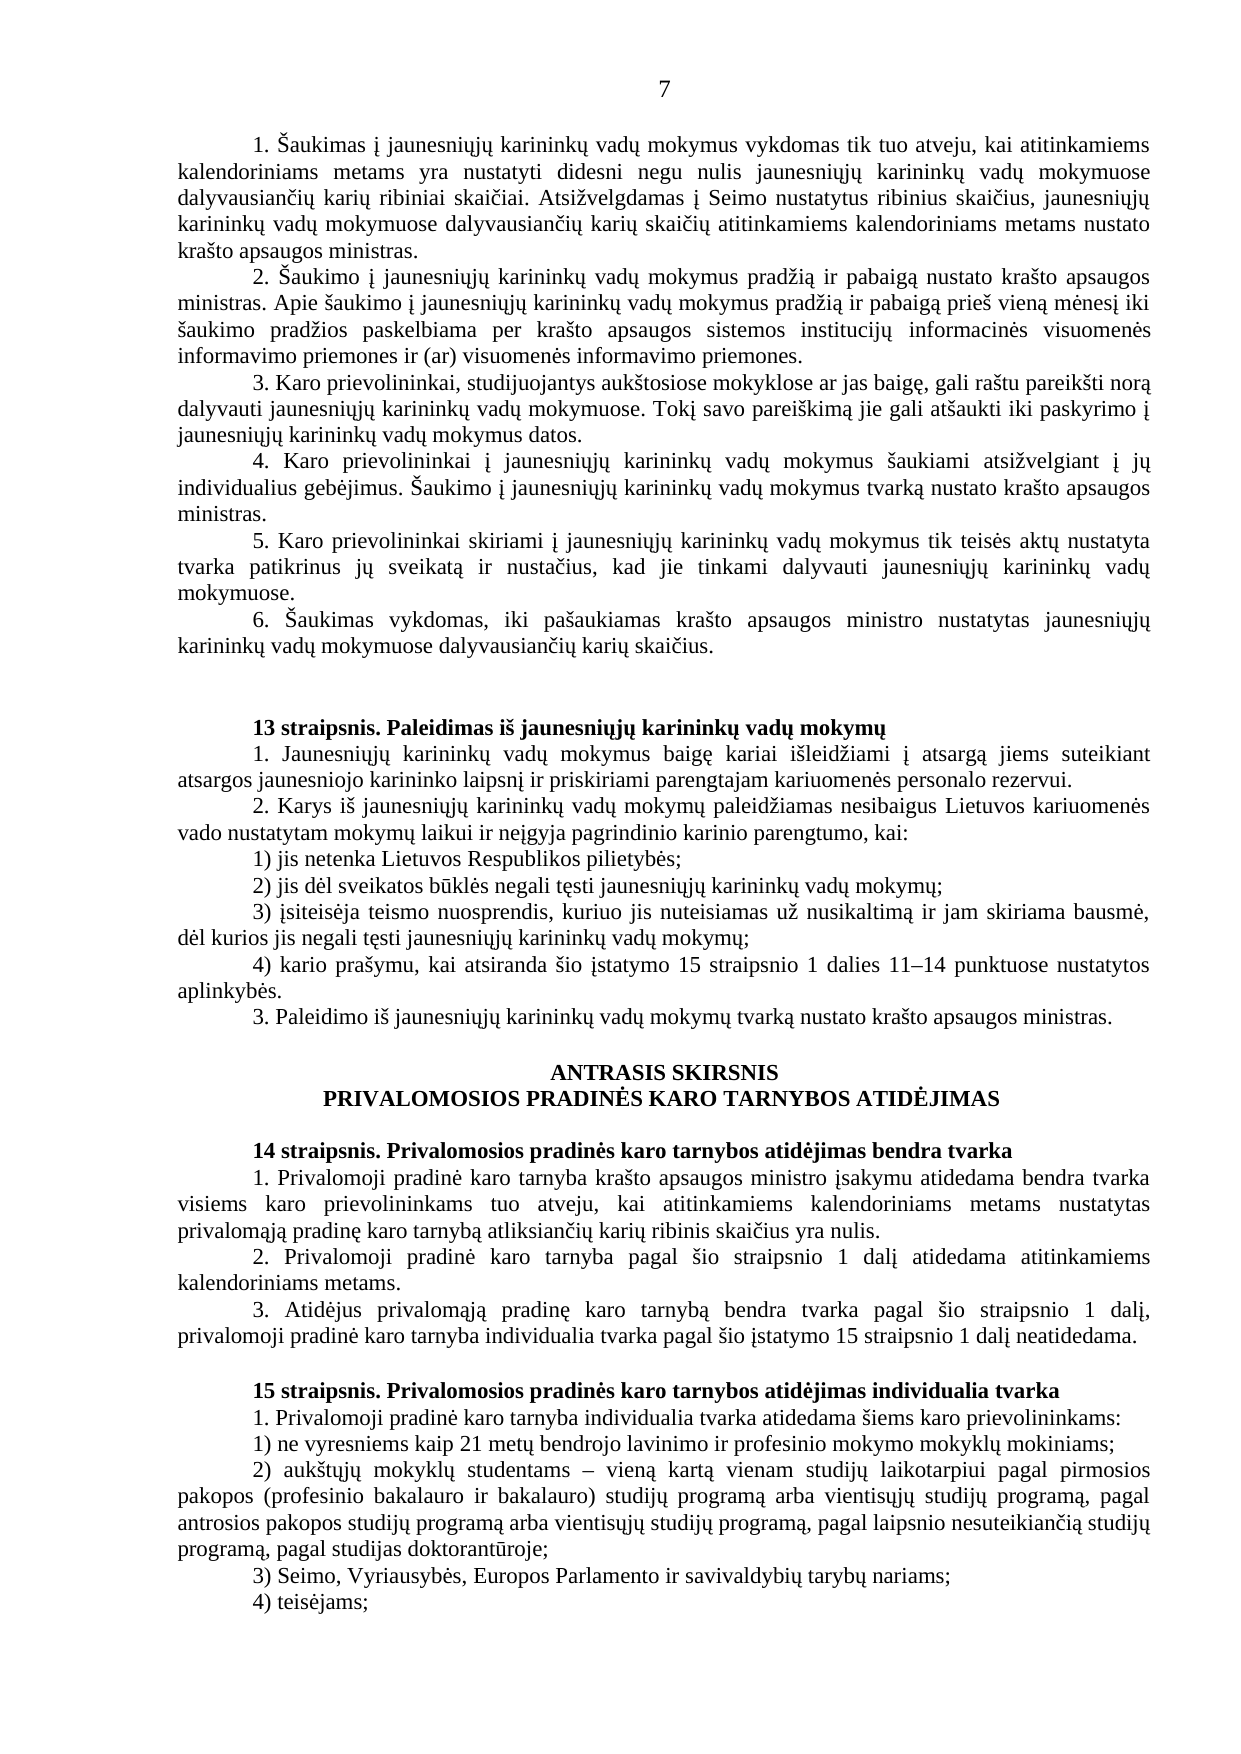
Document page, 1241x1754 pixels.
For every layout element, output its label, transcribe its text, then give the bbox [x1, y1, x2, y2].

text 3. Atidėjus privalomąją pradinę karo tarnybą bendra tvarka pagal šio straipsnio 1 dalį, privalomoji pradinė karo tarnyba individualia tvarka pagal šio įstatymo 15 straipsnio 1 dalį neatidedama. [177, 1296, 1152, 1348]
text 3. Paleidimo iš jaunesniųjų karininkų vadų mokymų tvarką nustato krašto apsaugos ministras. [177, 1003, 1152, 1030]
text ANTRASIS SKIRSNIS [177, 1058, 1152, 1085]
text 4. Karo prievolininkai į jaunesniųjų karininkų vadų mokymus šaukiami atsižvelgiant į jų individualius gebėjimus. Šaukimo į jaunesniųjų karininkų vadų mokymus tvarką nustato krašto apsaugos ministras. [177, 448, 1152, 527]
text 5. Karo prievolininkai skiriami į jaunesniųjų karininkų vadų mokymus tik teisės aktų nustatyta tvarka patikrinus jų sveikatą ir nustačius, kad jie tinkami dalyvauti jaunesniųjų karininkų vadų mokymuose. [177, 527, 1152, 606]
text 2. Šaukimo į jaunesniųjų karininkų vadų mokymus pradžią ir pabaigą nustato krašto apsaugos ministras. Apie šaukimo į jaunesniųjų karininkų vadų mokymus pradžią ir pabaigą prieš vieną mėnesį iki šaukimo pradžios paskelbiama per krašto apsaugos sistemos institucijų informacinės visuomenės informavimo priemones ir (ar) visuomenės informavimo priemones. [177, 263, 1152, 368]
text 2) aukštųjų mokyklų studentams – vieną kartą vienam studijų laikotarpiui pagal pirmosios pakopos (profesinio bakalauro ir bakalauro) studijų programą arba vientisųjų studijų programą, pagal antrosios pakopos studijų programą arba vientisųjų studijų programą, pagal laipsnio nesuteikiančią studijų programą, pagal studijas doktorantūroje; [177, 1456, 1152, 1562]
text 6. Šaukimas vykdomas, iki pašaukiamas krašto apsaugos ministro nustatytas jaunesniųjų karininkų vadų mokymuose dalyvausiančių karių skaičius. [177, 606, 1152, 658]
text 3) įsiteisėja teismo nuosprendis, kuriuo jis nuteisiamas už nusikaltimą ir jam skiriama bausmė, dėl kurios jis negali tęsti jaunesniųjų karininkų vadų mokymų; [177, 898, 1152, 951]
text 2. Privalomoji pradinė karo tarnyba pagal šio straipsnio 1 dalį atidedama atitinkamiems kalendoriniams metams. [177, 1243, 1152, 1296]
text 2) jis dėl sveikatos būklės negali tęsti jaunesniųjų karininkų vadų mokymų; [177, 872, 1152, 898]
text 13 straipsnis. Paleidimas iš jaunesniųjų karininkų vadų mokymų [177, 713, 1152, 740]
text 15 straipsnis. Privalomosios pradinės karo tarnybos atidėjimas individualia tvarka [252, 1377, 1152, 1403]
text 3. Karo prievolininkai, studijuojantys aukštosiose mokyklose ar jas baigę, gali raštu pareikšti norą dalyvauti jaunesniųjų karininkų vadų mokymuose. Tokį savo pareiškimą jie gali atšaukti iki paskyrimo į jaunesniųjų karininkų vadų mokymus datos. [177, 368, 1152, 448]
text 1) jis netenka Lietuvos Respublikos pilietybės; [177, 845, 1152, 872]
text 4) kario prašymu, kai atsiranda šio įstatymo 15 straipsnio 1 dalies 11–14 punktuose nustatytos aplinkybės. [177, 951, 1152, 1003]
text 1. Jaunesniųjų karininkų vadų mokymus baigę kariai išleidžiami į atsargą jiems suteikiant atsargos jaunesniojo karininko laipsnį ir priskiriami parengtajam kariuomenės personalo rezervui. [177, 740, 1152, 793]
text 1. Šaukimas į jaunesniųjų karininkų vadų mokymus vykdomas tik tuo atveju, kai atitinkamiems kalendoriniams metams yra nustatyti didesni negu nulis jaunesniųjų karininkų vadų mokymuose dalyvausiančių karių ribiniai skaičiai. Atsižvelgdamas į Seimo nustatytus ribinius skaičius, jaunesniųjų karininkų vadų mokymuose dalyvausiančių karių skaičių atitinkamiems kalendoriniams metams nustato krašto apsaugos ministras. [177, 131, 1152, 263]
text 14 straipsnis. Privalomosios pradinės karo tarnybos atidėjimas bendra tvarka [177, 1138, 1152, 1164]
text 1) ne vyresniems kaip 21 metų bendrojo lavinimo ir profesinio mokymo mokyklų mokiniams; [177, 1430, 1152, 1456]
text 1. Privalomoji pradinė karo tarnyba krašto apsaugos ministro įsakymu atidedama bendra tvarka visiems karo prievolininkams tuo atveju, kai atitinkamiems kalendoriniams metams nustatytas privalomąją pradinę karo tarnybą atliksiančių karių ribinis skaičius yra nulis. [177, 1164, 1152, 1243]
text 3) Seimo, Vyriausybės, Europos Parlamento ir savivaldybių tarybų nariams; [177, 1562, 1152, 1588]
text PRIVALOMOSIOS PRADINĖS KARO TARNYBOS ATIDĖJIMAS [177, 1085, 1152, 1111]
text 1. Privalomoji pradinė karo tarnyba individualia tvarka atidedama šiems karo prievolininkams: [177, 1403, 1152, 1430]
text 4) teisėjams; [177, 1588, 1152, 1614]
text 2. Karys iš jaunesniųjų karininkų vadų mokymų paleidžiamas nesibaigus Lietuvos kariuomenės vado nustatytam mokymų laikui ir neįgyja pagrindinio karinio parengtumo, kai: [177, 793, 1152, 845]
